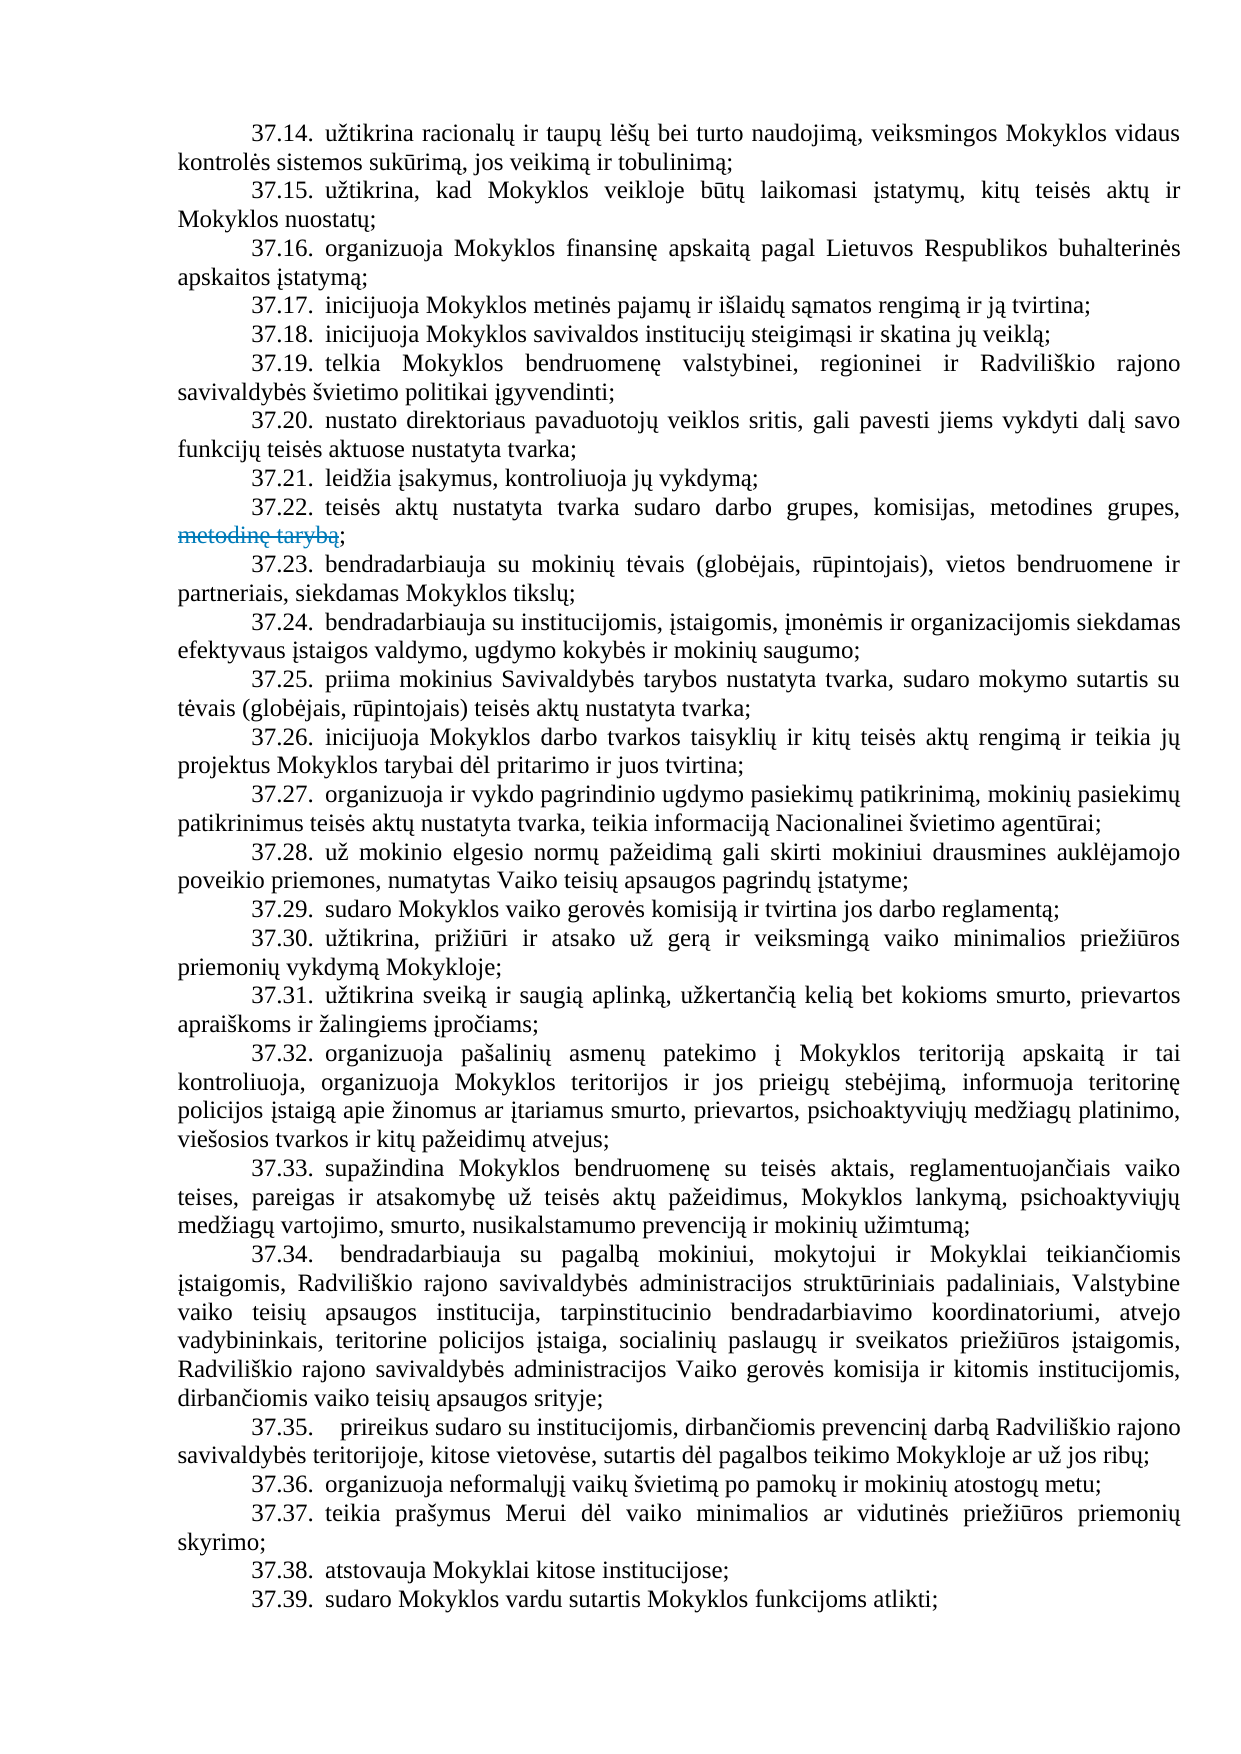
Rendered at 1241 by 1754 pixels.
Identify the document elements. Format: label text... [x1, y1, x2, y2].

text 37.21. leidžia įsakymus, kontroliuoja jų vykdymą; [177, 463, 1181, 492]
text 37.31. užtikrina sveiką ir saugią aplinką, užkertančią kelią bet kokioms smurto, prievartos apraiškoms ir žalingiems įpročiams; [177, 981, 1181, 1038]
text 37.34. bendradarbiauja su pagalbą mokiniui, mokytojui ir Mokyklai teikiančiomis įstaigomis, Radviliškio rajono savivaldybės administracijos struktūriniais padaliniais, Valstybine vaiko teisių apsaugos institucija, tarpinstitucinio bendradarbiavimo koordinatoriumi, atvejo vadybininkais, teritorine policijos įstaiga, socialinių paslaugų ir sveikatos priežiūros įstaigomis, Radviliškio rajono savivaldybės administracijos Vaiko gerovės komisija ir kitomis institucijomis, dirbančiomis vaiko teisių apsaugos srityje; [177, 1239, 1181, 1412]
text 37.35. prireikus sudaro su institucijomis, dirbančiomis prevencinį darbą Radviliškio rajono savivaldybės teritorijoje, kitose vietovėse, sutartis dėl pagalbos teikimo Mokykloje ar už jos ribų; [177, 1412, 1181, 1469]
text 37.38. atstovauja Mokyklai kitose institucijose; [177, 1556, 1181, 1584]
text 37.25. priima mokinius Savivaldybės tarybos nustatyta tvarka, sudaro mokymo sutartis su tėvais (globėjais, rūpintojais) teisės aktų nustatyta tvarka; [177, 664, 1181, 722]
text 37.30. užtikrina, prižiūri ir atsako už gerą ir veiksmingą vaiko minimalios priežiūros priemonių vykdymą Mokykloje; [177, 923, 1181, 981]
text 37.22. teisės aktų nustatyta tvarka sudaro darbo grupes, komisijas, metodines grupes, metodinę tarybą; [177, 492, 1181, 549]
text 37.28. už mokinio elgesio normų pažeidimą gali skirti mokiniui drausmines auklėjamojo poveikio priemones, numatytas Vaiko teisių apsaugos pagrindų įstatyme; [177, 837, 1181, 894]
text 37.36. organizuoja neformalųjį vaikų švietimą po pamokų ir mokinių atostogų metu; [177, 1469, 1181, 1498]
text 37.37. teikia prašymus Merui dėl vaiko minimalios ar vidutinės priežiūros priemonių skyrimo; [177, 1498, 1181, 1556]
text 37.23. bendradarbiauja su mokinių tėvais (globėjais, rūpintojais), vietos bendruomene ir partneriais, siekdamas Mokyklos tikslų; [177, 549, 1181, 607]
text 37.17. inicijuoja Mokyklos metinės pajamų ir išlaidų sąmatos rengimą ir ją tvirtina; [177, 291, 1181, 319]
text 37.29. sudaro Mokyklos vaiko gerovės komisiją ir tvirtina jos darbo reglamentą; [177, 894, 1181, 923]
text 37.14. užtikrina racionalų ir taupų lėšų bei turto naudojimą, veiksmingos Mokyklos vidaus kontrolės sistemos sukūrimą, jos veikimą ir tobulinimą; [177, 118, 1181, 176]
text 37.32. organizuoja pašalinių asmenų patekimo į Mokyklos teritoriją apskaitą ir tai kontroliuoja, organizuoja Mokyklos teritorijos ir jos prieigų stebėjimą, informuoja teritorinę policijos įstaigą apie žinomus ar įtariamus smurto, prievartos, psichoaktyviųjų medžiagų platinimo, viešosios tvarkos ir kitų pažeidimų atvejus; [177, 1038, 1181, 1153]
text 37.33. supažindina Mokyklos bendruomenę su teisės aktais, reglamentuojančiais vaiko teises, pareigas ir atsakomybę už teisės aktų pažeidimus, Mokyklos lankymą, psichoaktyviųjų medžiagų vartojimo, smurto, nusikalstamumo prevenciją ir mokinių užimtumą; [177, 1153, 1181, 1239]
text 37.18. inicijuoja Mokyklos savivaldos institucijų steigimąsi ir skatina jų veiklą; [177, 319, 1181, 348]
text 37.15. užtikrina, kad Mokyklos veikloje būtų laikomasi įstatymų, kitų teisės aktų ir Mokyklos nuostatų; [177, 176, 1181, 233]
text 37.24. bendradarbiauja su institucijomis, įstaigomis, įmonėmis ir organizacijomis siekdamas efektyvaus įstaigos valdymo, ugdymo kokybės ir mokinių saugumo; [177, 607, 1181, 664]
text 37.16. organizuoja Mokyklos finansinę apskaitą pagal Lietuvos Respublikos buhalterinės apskaitos įstatymą; [177, 233, 1181, 291]
text 37.20. nustato direktoriaus pavaduotojų veiklos sritis, gali pavesti jiems vykdyti dalį savo funkcijų teisės aktuose nustatyta tvarka; [177, 406, 1181, 463]
text 37.39. sudaro Mokyklos vardu sutartis Mokyklos funkcijoms atlikti; [177, 1584, 1181, 1613]
text 37.27. organizuoja ir vykdo pagrindinio ugdymo pasiekimų patikrinimą, mokinių pasiekimų patikrinimus teisės aktų nustatyta tvarka, teikia informaciją Nacionalinei švietimo agentūrai; [177, 779, 1181, 837]
text 37.19. telkia Mokyklos bendruomenę valstybinei, regioninei ir Radviliškio rajono savivaldybės švietimo politikai įgyvendinti; [177, 348, 1181, 406]
text 37.26. inicijuoja Mokyklos darbo tvarkos taisyklių ir kitų teisės aktų rengimą ir teikia jų projektus Mokyklos tarybai dėl pritarimo ir juos tvirtina; [177, 722, 1181, 779]
